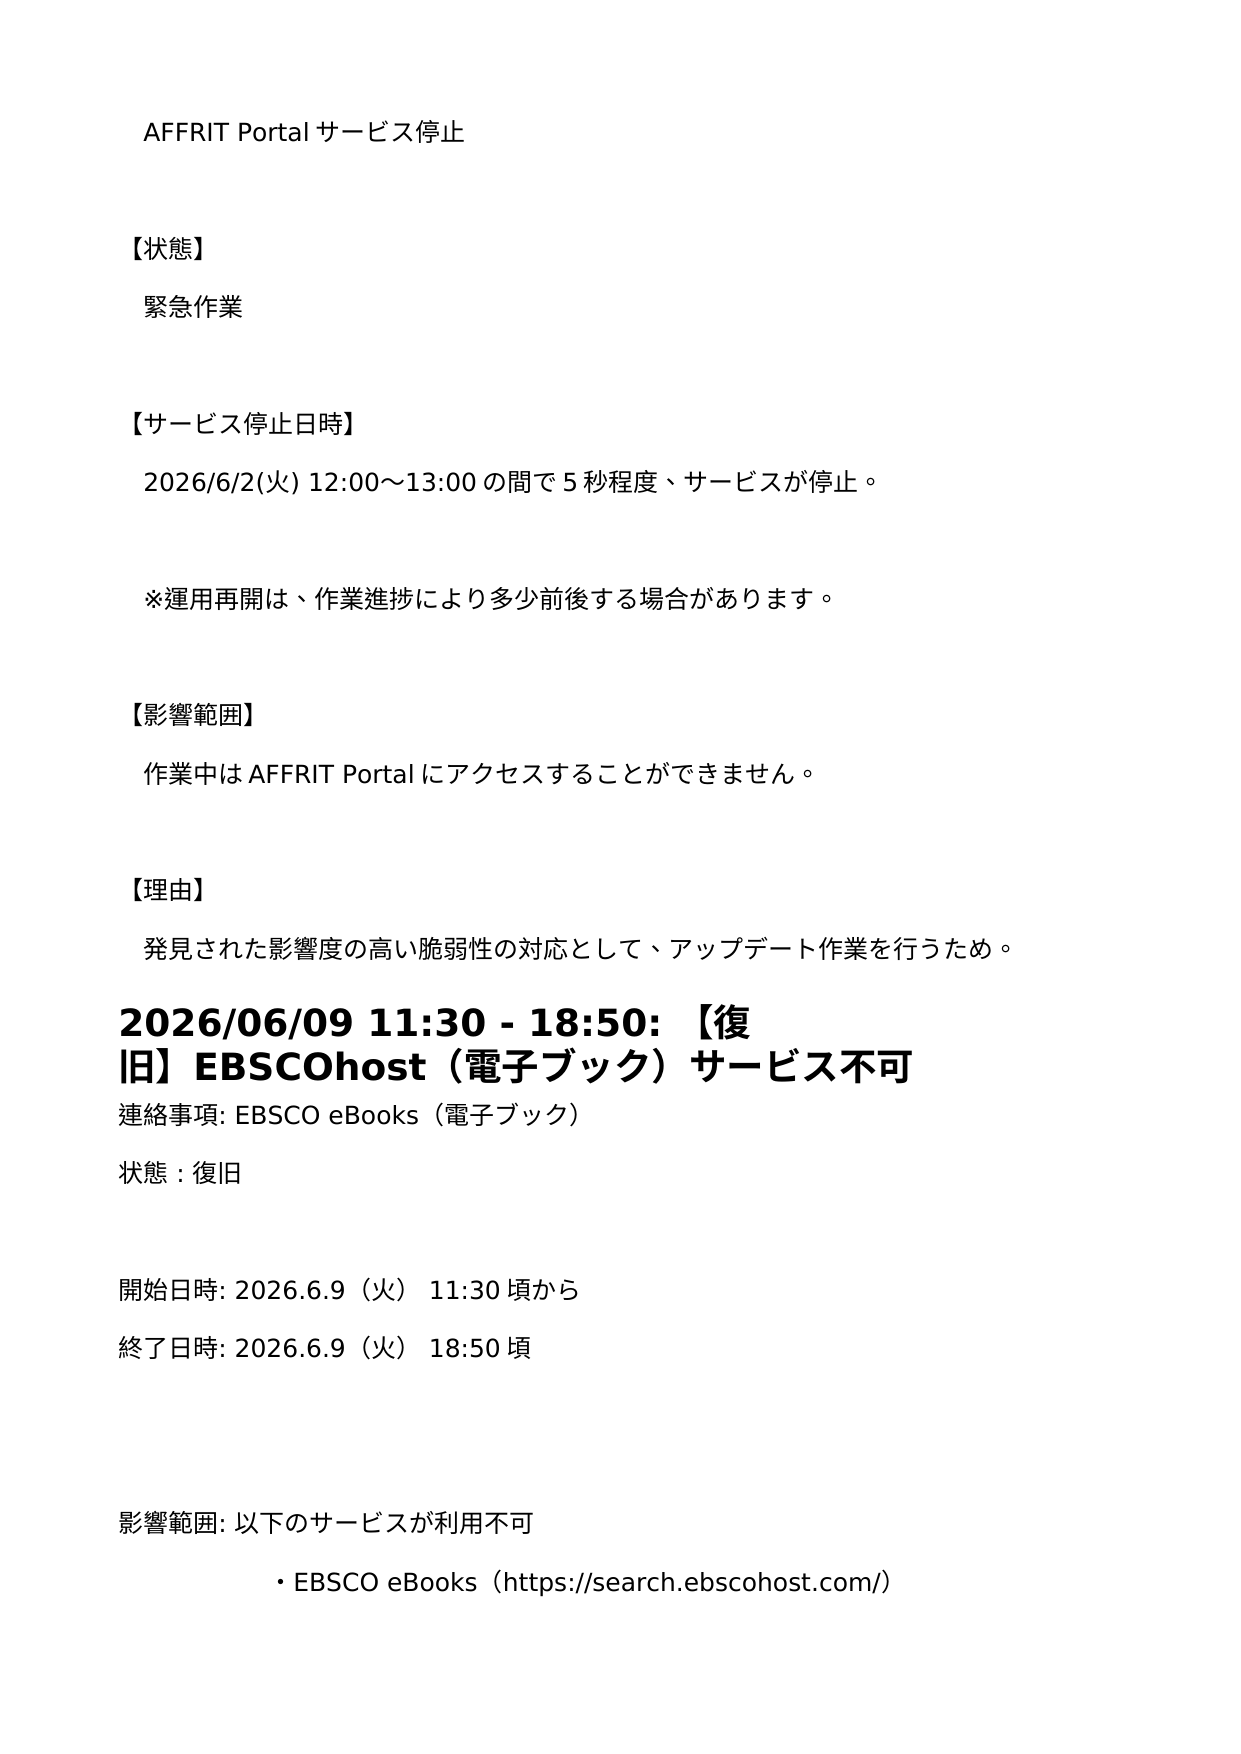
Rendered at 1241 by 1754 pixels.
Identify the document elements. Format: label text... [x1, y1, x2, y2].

subtitle 2026/06/09 11:30 - 18:50: 【復旧】EBSCOhost（電子ブック）サービス不可 [118, 1001, 1122, 1089]
text AFFRIT Portalサービス停止 【状態】 緊急作業 【サービス停止日時】 2026/6/2(火) 12:00～13:00の間で5秒程度、サービスが停止。 ※運用再開は、作業進捗により多少前後する場合があります。 【影響範囲】 作業中はAFFRIT Portalにアクセスすることができません。 【理由】 発見された影響度の高い脆弱性の対応として、アップデート作業を行うため。 [118, 118, 1122, 964]
text 連絡事項: EBSCO eBooks（電子ブック） 状態 : 復旧 開始日時: 2026.6.9（火） 11:30頃から 終了日時: 2026.6.9（火） 18:50頃 影響範囲: 以下のサービスが利用不可 ・EBSCO eBooks（https://search.ebscohost.com/） [118, 1101, 1122, 1626]
